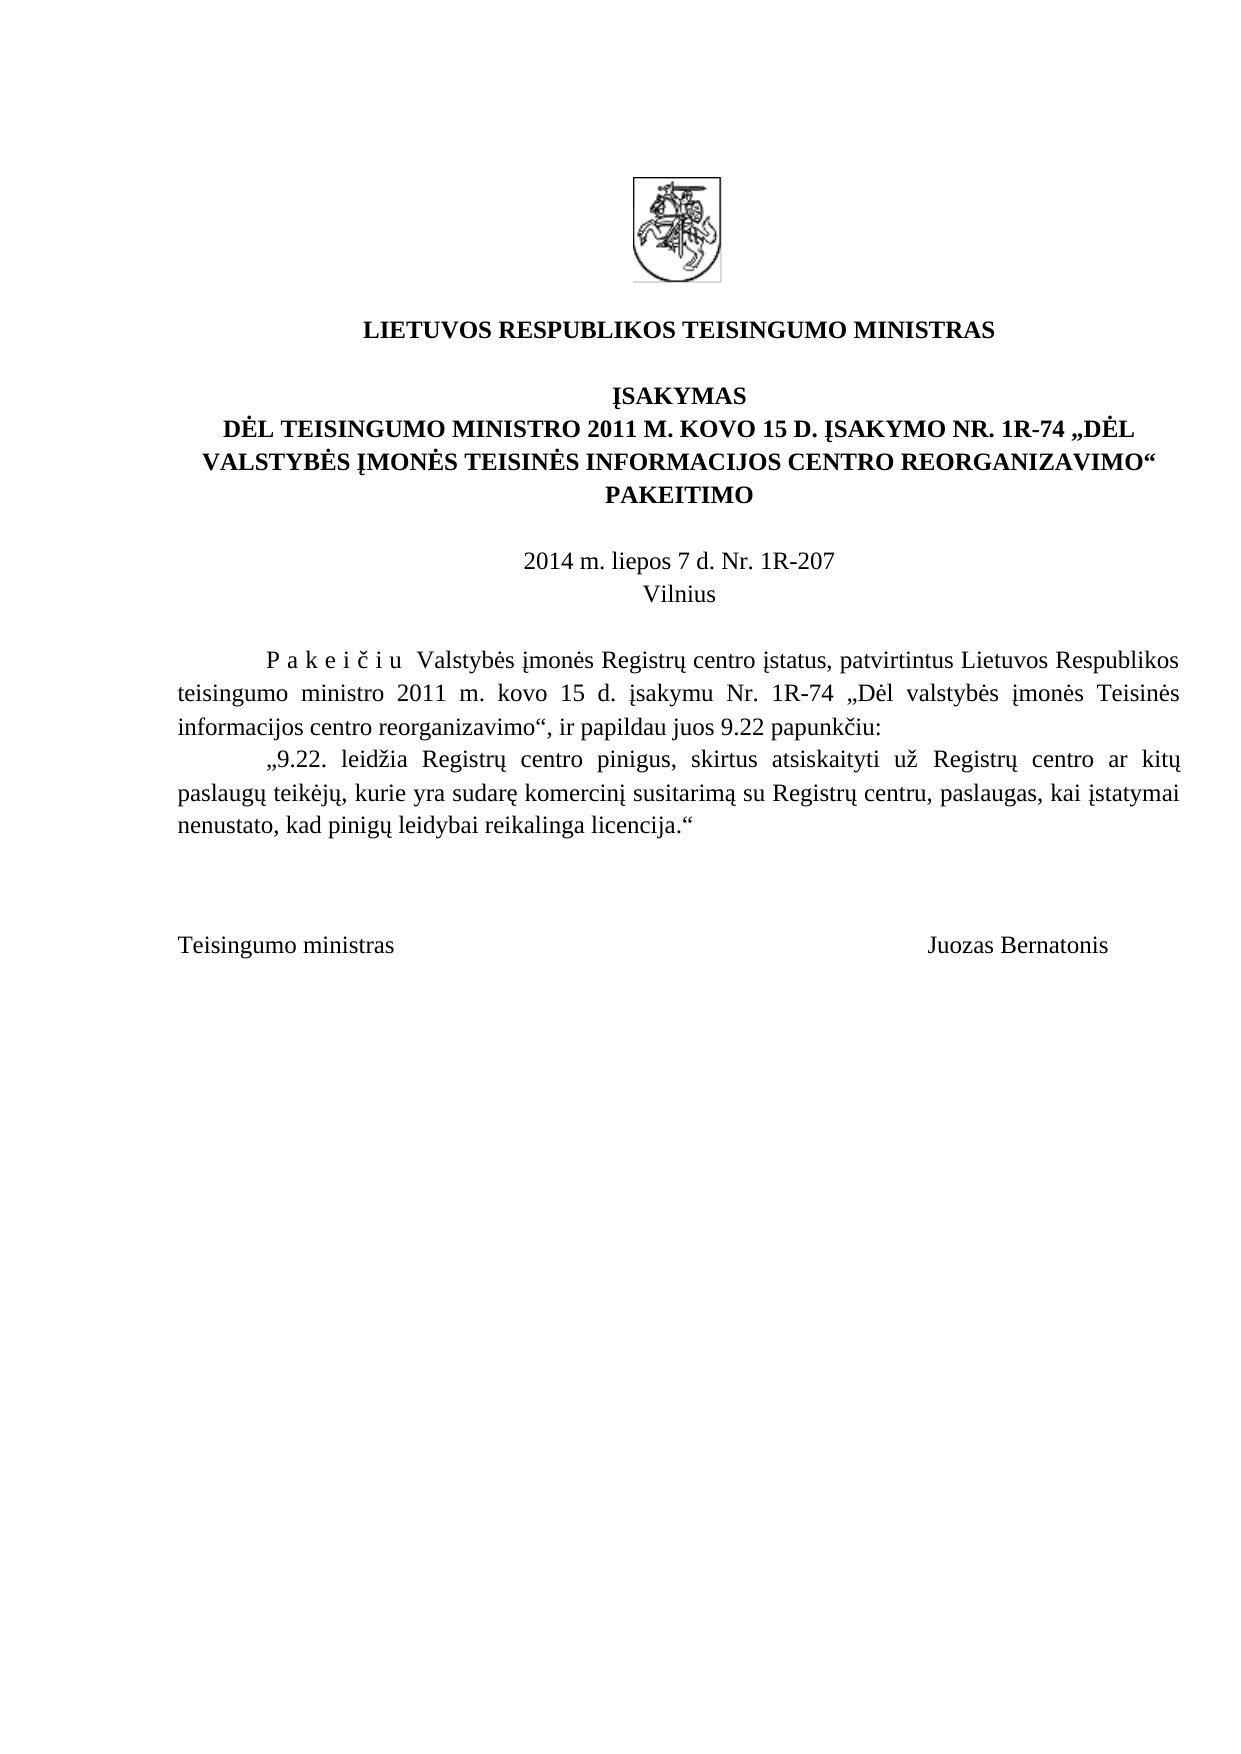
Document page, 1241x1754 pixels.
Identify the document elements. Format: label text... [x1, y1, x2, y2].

text Vilnius [177, 579, 1181, 608]
text Teisingumo ministras Juozas Bernatonis [177, 930, 1181, 959]
text „9.22. leidžia Registrų centro pinigus, skirtus atsiskaityti už Registrų centro ar kitų paslaugų teikėjų, kurie yra sudarę komercinį susitarimą su Registrų centru, paslaugas, kai įstatymai nenustato, kad pinigų leidybai reikalinga licencija.“ [177, 744, 1181, 839]
text ĮSAKYMAS [177, 381, 1181, 410]
text DĖL TEISINGUMO MINISTRO 2011 M. KOVO 15 D. ĮSAKYMO NR. 1R-74 „DĖL VALSTYBĖS ĮMONĖS TEISINĖS INFORMACIJOS CENTRO REORGANIZAVIMO“ PAKEITIMO [177, 414, 1181, 509]
text 2014 m. liepos 7 d. Nr. 1R-207 [177, 513, 1181, 575]
text P a k e i č i u Valstybės įmonės Registrų centro įstatus, patvirtintus Lietuvos Respublikos teisingumo ministro 2011 m. kovo 15 d. įsakymu Nr. 1R-74 „Dėl valstybės įmonės Teisinės informacijos centro reorganizavimo“, ir papildau juos 9.22 papunkčiu: [177, 646, 1181, 740]
text LIETUVOS RESPUBLIKOS TEISINGUMO MINISTRAS [177, 315, 1181, 344]
